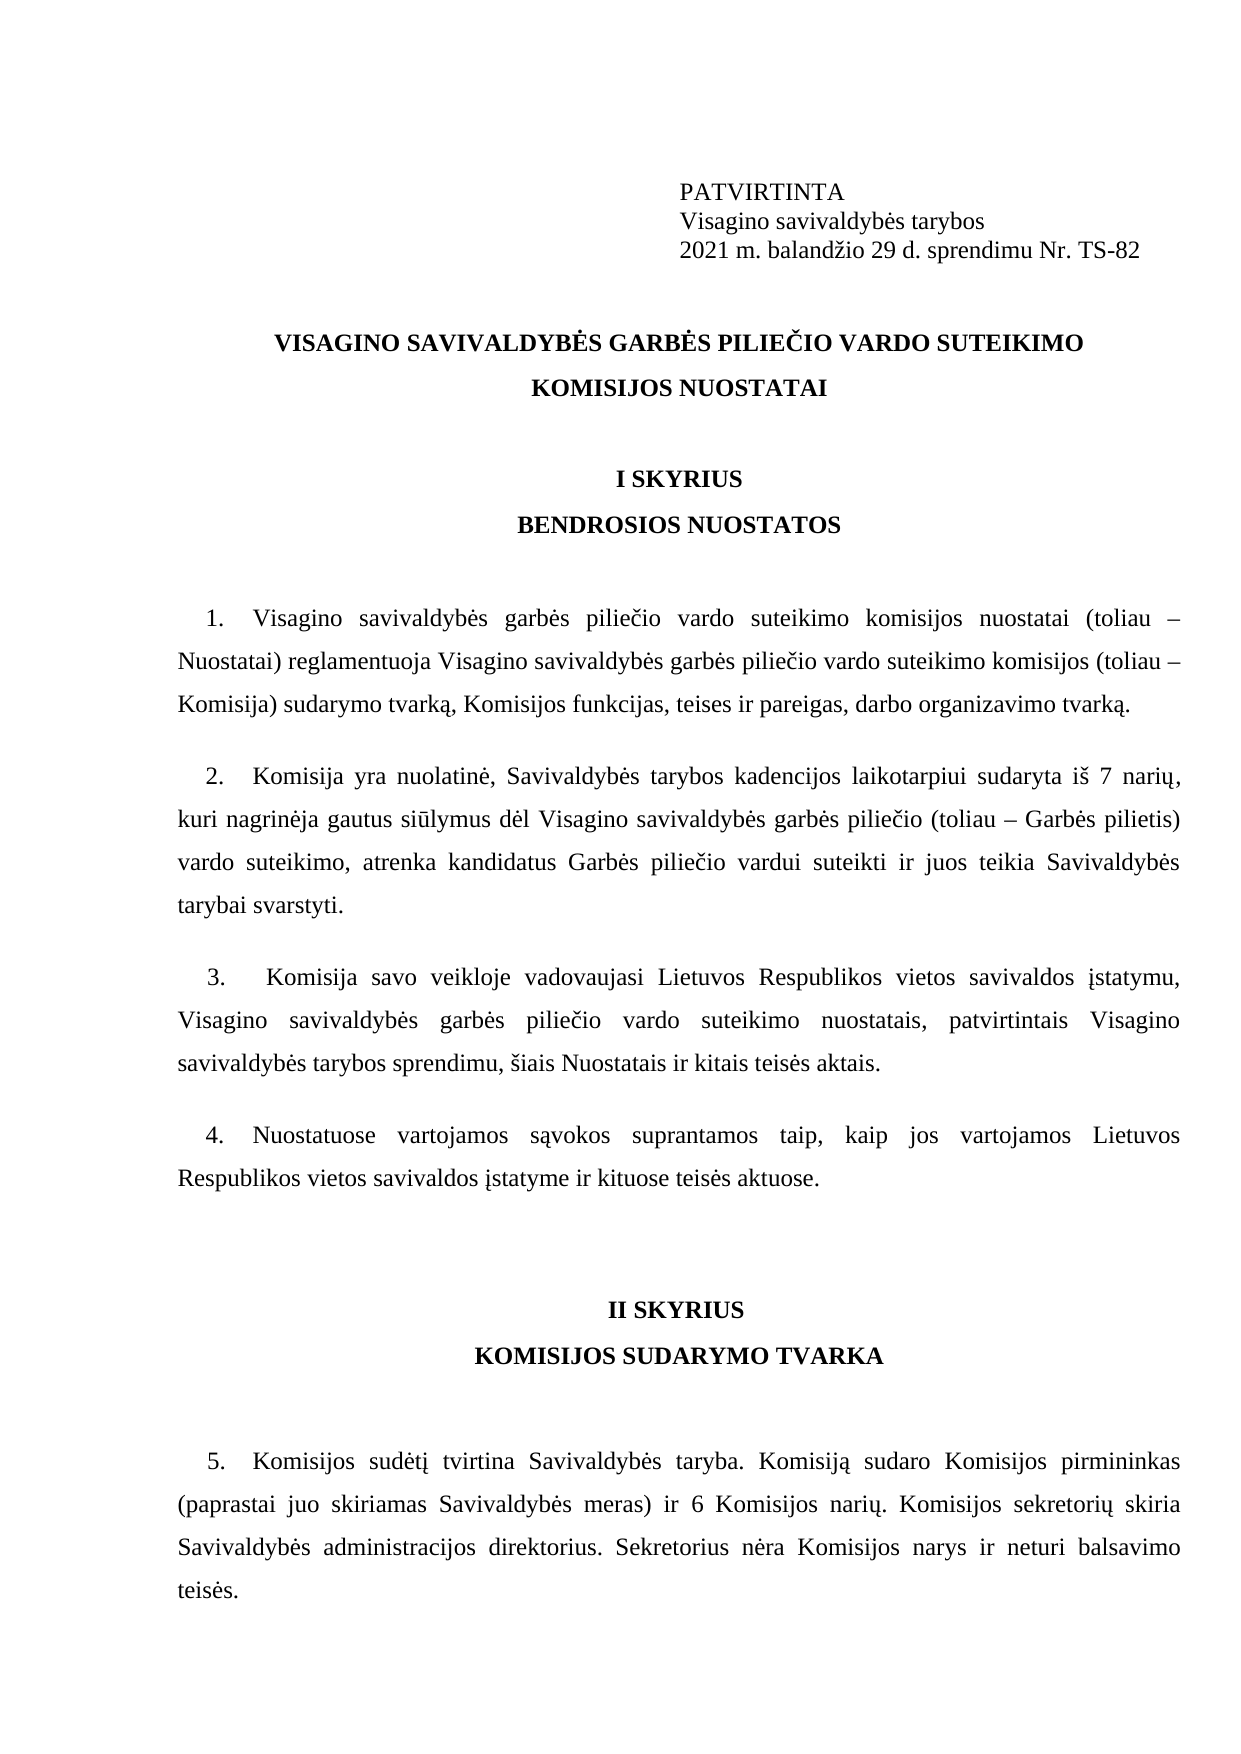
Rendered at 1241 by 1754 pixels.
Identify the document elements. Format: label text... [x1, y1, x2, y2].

text 4. Nuostatuose vartojamos sąvokos suprantamos taip, kaip jos vartojamos Lietuvos Respublikos vietos savivaldos įstatyme ir kituose teisės aktuose. [177, 1120, 1181, 1192]
text Visagino savivaldybės tarybos [177, 206, 1181, 235]
text 2021 m. balandžio 29 d. sprendimu Nr. TS-82 [177, 235, 1181, 263]
text I SKYRIUS [177, 464, 1181, 493]
text VISAGINO SAVIVALDYBĖS GARBĖS PILIEČIO VARDO SUTEIKIMO [177, 328, 1181, 356]
text PATVIRTINTA [177, 177, 1181, 206]
text 2. Komisija yra nuolatinė, Savivaldybės tarybos kadencijos laikotarpiui sudaryta iš 7 narių, kuri nagrinėja gautus siūlymus dėl Visagino savivaldybės garbės piliečio (toliau – Garbės pilietis) vardo suteikimo, atrenka kandidatus Garbės piliečio vardui suteikti ir juos teikia Savivaldybės tarybai svarstyti. [177, 761, 1181, 919]
text 1. Visagino savivaldybės garbės piliečio vardo suteikimo komisijos nuostatai (toliau – Nuostatai) reglamentuoja Visagino savivaldybės garbės piliečio vardo suteikimo komisijos (toliau – Komisija) sudarymo tvarką, Komisijos funkcijas, teises ir pareigas, darbo organizavimo tvarką. [177, 603, 1181, 718]
text 3. Komisija savo veikloje vadovaujasi Lietuvos Respublikos vietos savivaldos įstatymu, Visagino savivaldybės garbės piliečio vardo suteikimo nuostatais, patvirtintais Visagino savivaldybės tarybos sprendimu, šiais Nuostatais ir kitais teisės aktais. [177, 962, 1181, 1077]
text II SKYRIUS [177, 1295, 1181, 1324]
text 5. Komisijos sudėtį tvirtina Savivaldybės taryba. Komisiją sudaro Komisijos pirmininkas (paprastai juo skiriamas Savivaldybės meras) ir 6 Komisijos narių. Komisijos sekretorių skiria Savivaldybės administracijos direktorius. Sekretorius nėra Komisijos narys ir neturi balsavimo teisės. [177, 1446, 1181, 1604]
text KOMISIJOS NUOSTATAI [177, 373, 1181, 402]
text BENDROSIOS NUOSTATOS [177, 510, 1181, 538]
text KOMISIJOS SUDARYMO TVARKA [177, 1341, 1181, 1369]
